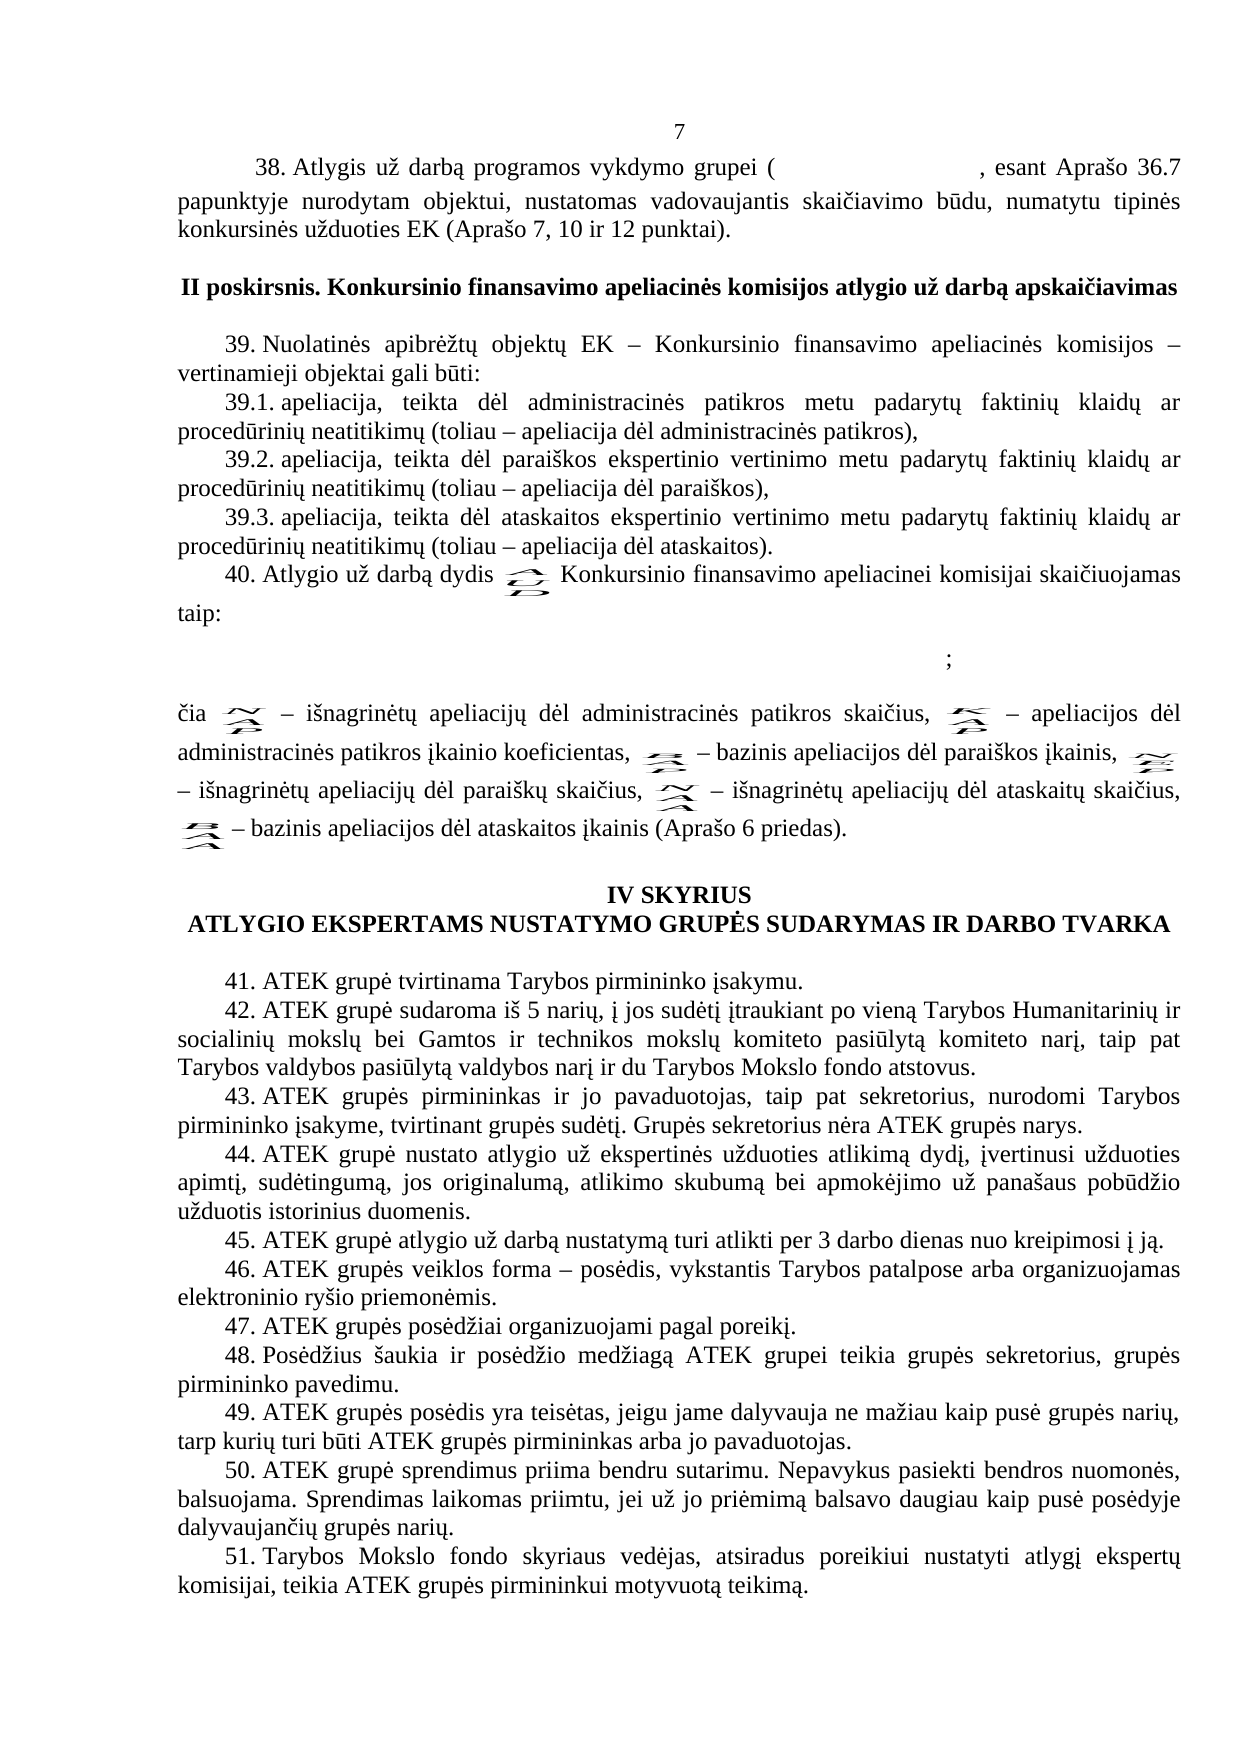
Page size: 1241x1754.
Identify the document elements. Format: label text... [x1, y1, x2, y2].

text 43. ATEK grupės pirmininkas ir jo pavaduotojas, taip pat sekretorius, nurodomi Tarybos pirmininko įsakyme, tvirtinant grupės sudėtį. Grupės sekretorius nėra ATEK grupės narys. [177, 1081, 1181, 1139]
text 42. ATEK grupė sudaroma iš 5 narių, į jos sudėtį įtraukiant po vieną Tarybos Humanitarinių ir socialinių mokslų bei Gamtos ir technikos mokslų komiteto pasiūlytą komiteto narį, taip pat Tarybos valdybos pasiūlytą valdybos narį ir du Tarybos Mokslo fondo atstovus. [177, 995, 1181, 1081]
text 49. ATEK grupės posėdis yra teisėtas, jeigu jame dalyvauja ne mažiau kaip pusė grupės narių, tarp kurių turi būti ATEK grupės pirmininkas arba jo pavaduotojas. [177, 1397, 1181, 1455]
text ; [177, 643, 1181, 682]
text 39. Nuolatinės apibrėžtų objektų EK – Konkursinio finansavimo apeliacinės komisijos – vertinamieji objektai gali būti: [177, 329, 1181, 387]
text 40. Atlygio už darbą dydis Konkursinio finansavimo apeliacinei komisijai skaičiuojamas taip: [177, 559, 1181, 627]
text 39.2. apeliacija, teikta dėl paraiškos ekspertinio vertinimo metu padarytų faktinių klaidų ar procedūrinių neatitikimų (toliau – apeliacija dėl paraiškos), [177, 444, 1181, 502]
text II poskirsnis. Konkursinio finansavimo apeliacinės komisijos atlygio už darbą apskaičiavimas [177, 272, 1181, 301]
text 38. Atlygis už darbą programos vykdymo grupei (, esant Aprašo 36.7 papunktyje nurodytam objektui, nustatomas vadovaujantis skaičiavimo būdu, numatytu tipinės konkursinės užduoties EK (Aprašo 7, 10 ir 12 punktai). [177, 148, 1181, 243]
text čia – išnagrinėtų apeliacijų dėl administracinės patikros skaičius, – apeliacijos dėl administracinės patikros įkainio koeficientas, – bazinis apeliacijos dėl paraiškos įkainis, – išnagrinėtų apeliacijų dėl paraiškų skaičius, – išnagrinėtų apeliacijų dėl ataskaitų skaičius, – bazinis apeliacijos dėl ataskaitos įkainis (Aprašo 6 priedas). [177, 698, 1181, 851]
text 50. ATEK grupė sprendimus priima bendru sutarimu. Nepavykus pasiekti bendros nuomonės, balsuojama. Sprendimas laikomas priimtu, jei už jo priėmimą balsavo daugiau kaip pusė posėdyje dalyvaujančių grupės narių. [177, 1455, 1181, 1541]
text 46. ATEK grupės veiklos forma – posėdis, vykstantis Tarybos patalpose arba organizuojamas elektroninio ryšio priemonėmis. [177, 1254, 1181, 1311]
text IV SKYRIUS [177, 880, 1181, 909]
text 39.3. apeliacija, teikta dėl ataskaitos ekspertinio vertinimo metu padarytų faktinių klaidų ar procedūrinių neatitikimų (toliau – apeliacija dėl ataskaitos). [177, 502, 1181, 559]
text 45. ATEK grupė atlygio už darbą nustatymą turi atlikti per 3 darbo dienas nuo kreipimosi į ją. [177, 1225, 1181, 1254]
text 39.1. apeliacija, teikta dėl administracinės patikros metu padarytų faktinių klaidų ar procedūrinių neatitikimų (toliau – apeliacija dėl administracinės patikros), [177, 387, 1181, 444]
text 47. ATEK grupės posėdžiai organizuojami pagal poreikį. [177, 1311, 1181, 1340]
text ATLYGIO EKSPERTAMS NUSTATYMO GRUPĖS SUDARYMAS IR DARBO TVARKA [177, 909, 1181, 937]
text 44. ATEK grupė nustato atlygio už ekspertinės užduoties atlikimą dydį, įvertinusi užduoties apimtį, sudėtingumą, jos originalumą, atlikimo skubumą bei apmokėjimo už panašaus pobūdžio užduotis istorinius duomenis. [177, 1139, 1181, 1225]
text 41. ATEK grupė tvirtinama Tarybos pirmininko įsakymu. [177, 966, 1181, 995]
text 51. Tarybos Mokslo fondo skyriaus vedėjas, atsiradus poreikiui nustatyti atlygį ekspertų komisijai, teikia ATEK grupės pirmininkui motyvuotą teikimą. [177, 1541, 1181, 1599]
text 48. Posėdžius šaukia ir posėdžio medžiagą ATEK grupei teikia grupės sekretorius, grupės pirmininko pavedimu. [177, 1340, 1181, 1397]
